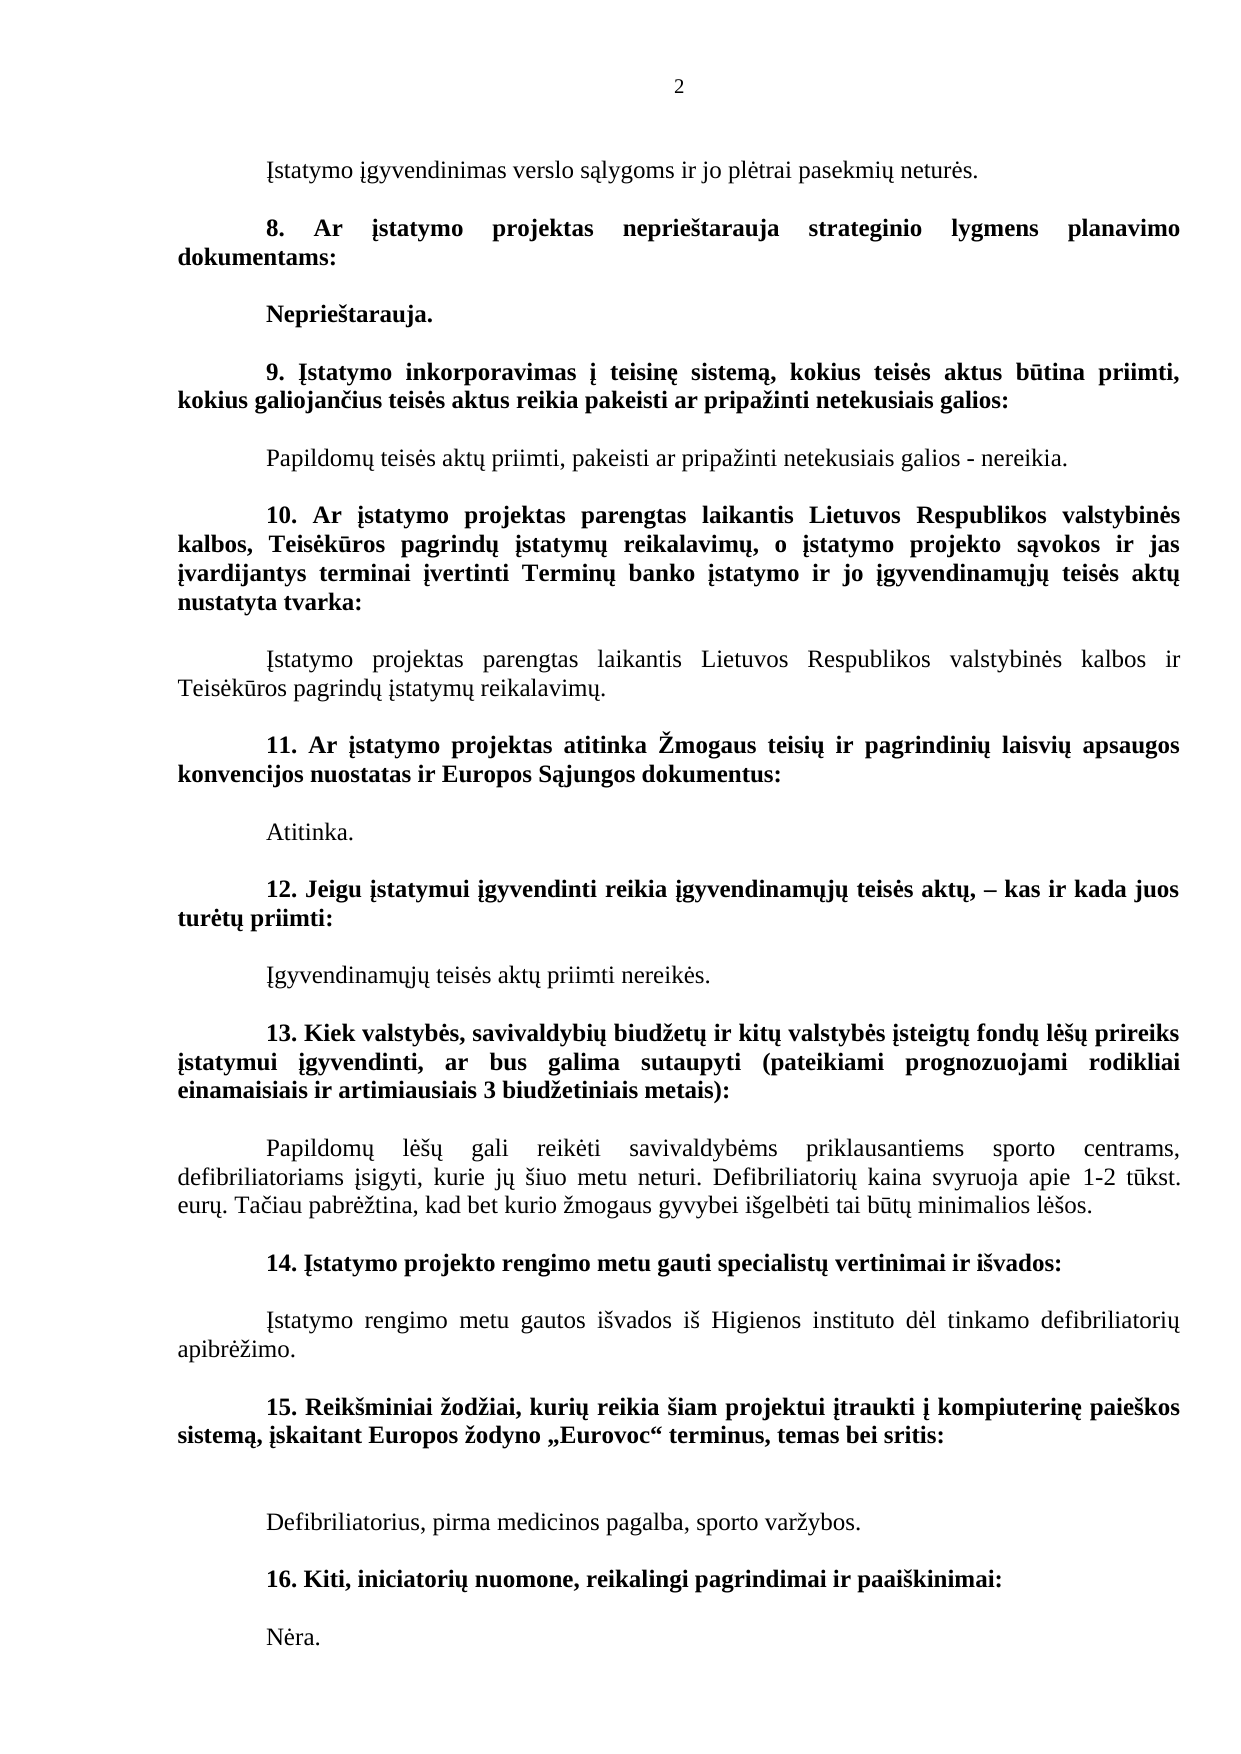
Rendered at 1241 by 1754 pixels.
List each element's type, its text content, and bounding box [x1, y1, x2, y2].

text Papildomų teisės aktų priimti, pakeisti ar pripažinti netekusiais galios - nereikia. [177, 443, 1181, 472]
text 9. Įstatymo inkorporavimas į teisinę sistemą, kokius teisės aktus būtina priimti, kokius galiojančius teisės aktus reikia pakeisti ar pripažinti netekusiais galios: [177, 357, 1181, 414]
text 16. Kiti, iniciatorių nuomone, reikalingi pagrindimai ir paaiškinimai: [177, 1564, 1181, 1593]
text Defibriliatorius, pirma medicinos pagalba, sporto varžybos. [177, 1507, 1181, 1535]
text 13. Kiek valstybės, savivaldybių biudžetų ir kitų valstybės įsteigtų fondų lėšų prireiks įstatymui įgyvendinti, ar bus galima sutaupyti (pateikiami prognozuojami rodikliai einamaisiais ir artimiausiais 3 biudžetiniais metais): [177, 1018, 1181, 1104]
text 14. Įstatymo projekto rengimo metu gauti specialistų vertinimai ir išvados: [177, 1248, 1181, 1277]
text Įstatymo projektas parengtas laikantis Lietuvos Respublikos valstybinės kalbos ir Teisėkūros pagrindų įstatymų reikalavimų. [177, 644, 1181, 702]
text Įstatymo rengimo metu gautos išvados iš Higienos instituto dėl tinkamo defibriliatorių apibrėžimo. [177, 1305, 1181, 1363]
text Nėra. [177, 1622, 1181, 1650]
text 12. Jeigu įstatymui įgyvendinti reikia įgyvendinamųjų teisės aktų, – kas ir kada juos turėtų priimti: [177, 874, 1181, 932]
text Papildomų lėšų gali reikėti savivaldybėms priklausantiems sporto centrams, defibriliatoriams įsigyti, kurie jų šiuo metu neturi. Defibriliatorių kaina svyruoja apie 1-2 tūkst. eurų. Tačiau pabrėžtina, kad bet kurio žmogaus gyvybei išgelbėti tai būtų minimalios lėšos. [177, 1133, 1181, 1219]
text 8. Ar įstatymo projektas neprieštarauja strateginio lygmens planavimo dokumentams: [177, 213, 1181, 270]
text Neprieštarauja. [177, 299, 1181, 328]
text Įstatymo įgyvendinimas verslo sąlygoms ir jo plėtrai pasekmių neturės. [177, 155, 1181, 184]
text 11. Ar įstatymo projektas atitinka Žmogaus teisių ir pagrindinių laisvių apsaugos konvencijos nuostatas ir Europos Sąjungos dokumentus: [177, 730, 1181, 788]
text Atitinka. [177, 817, 1181, 845]
text 10. Ar įstatymo projektas parengtas laikantis Lietuvos Respublikos valstybinės kalbos, Teisėkūros pagrindų įstatymų reikalavimų, o įstatymo projekto sąvokos ir jas įvardijantys terminai įvertinti Terminų banko įstatymo ir jo įgyvendinamųjų teisės aktų nustatyta tvarka: [177, 500, 1181, 615]
text Įgyvendinamųjų teisės aktų priimti nereikės. [177, 960, 1181, 989]
text 15. Reikšminiai žodžiai, kurių reikia šiam projektui įtraukti į kompiuterinę paieškos sistemą, įskaitant Europos žodyno „Eurovoc“ terminus, temas bei sritis: [177, 1392, 1181, 1449]
